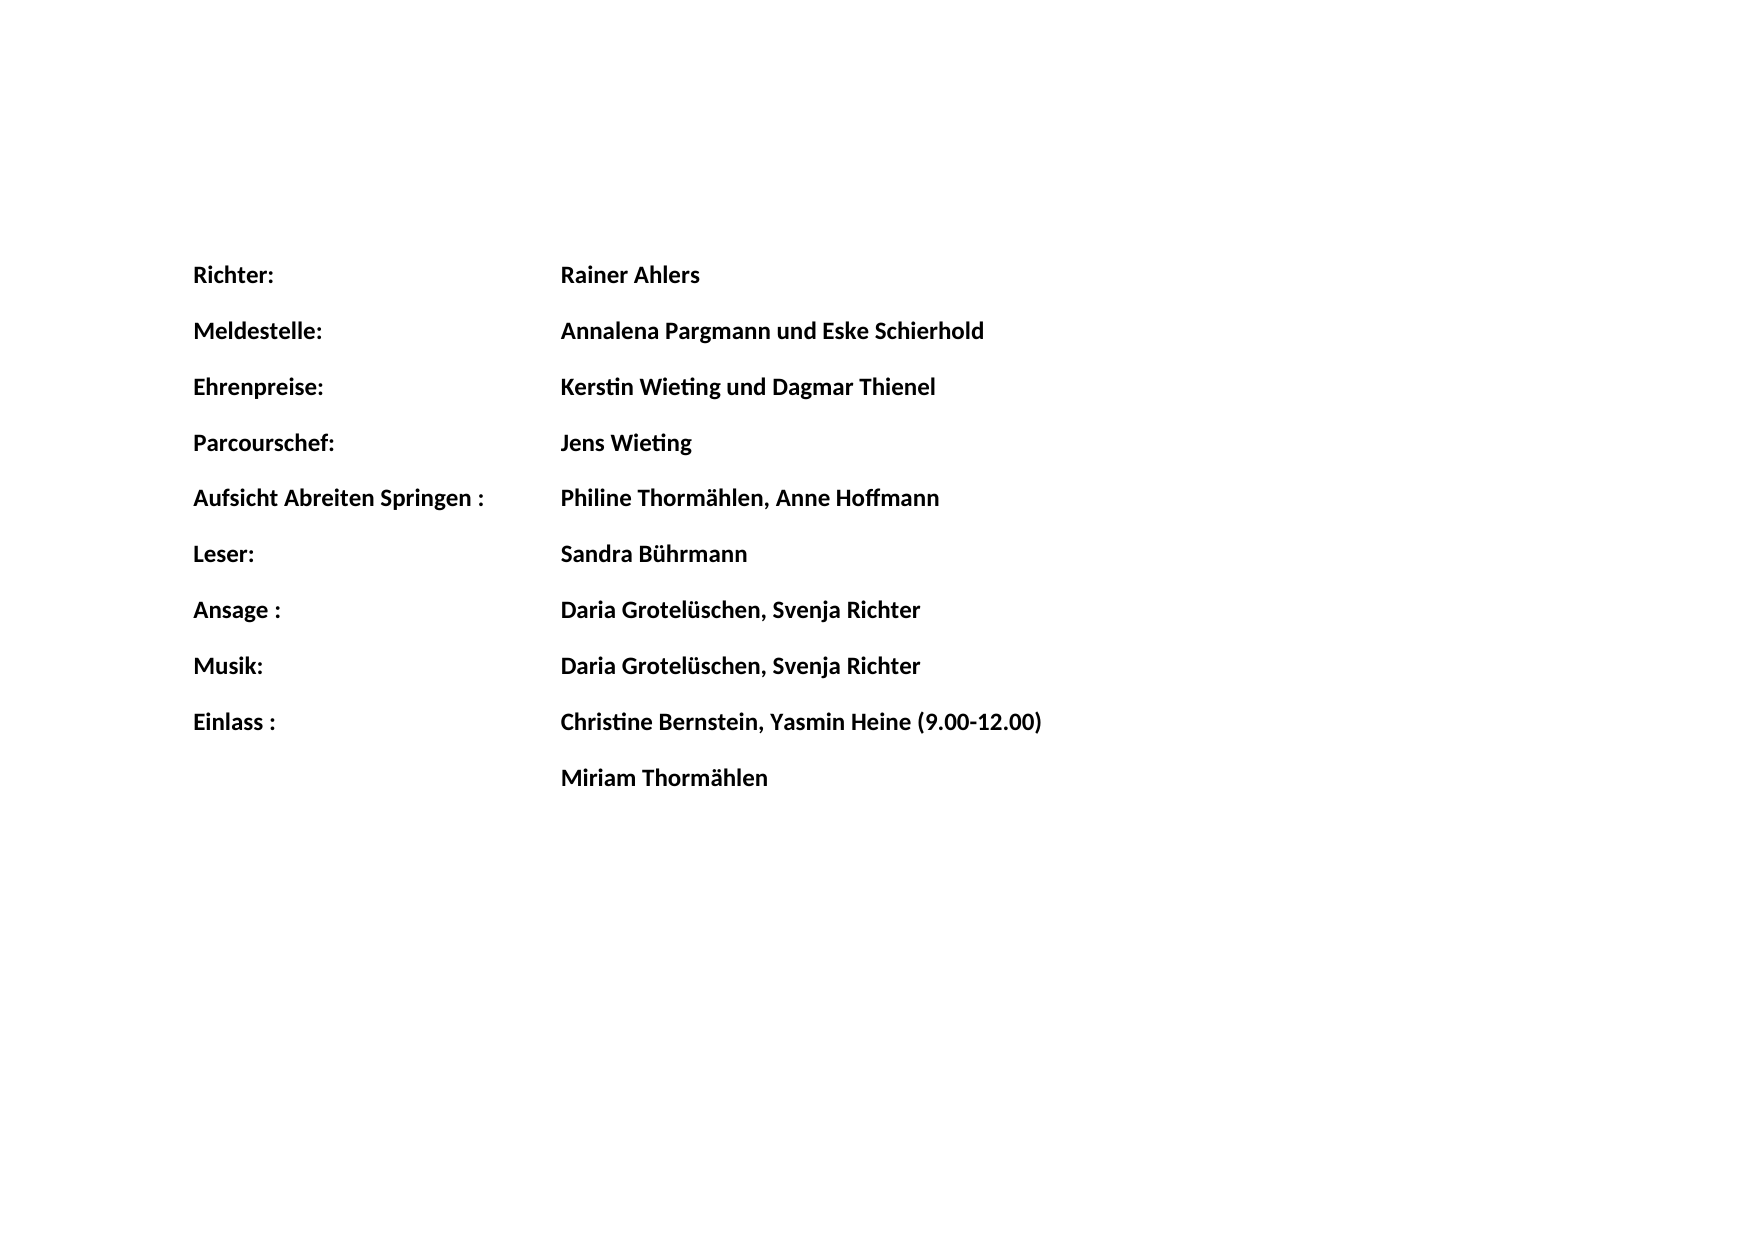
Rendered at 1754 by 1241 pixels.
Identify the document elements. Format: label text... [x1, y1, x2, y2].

list Musik: Daria Grotelüschen, Svenja Richter [193, 650, 1606, 681]
list Ehrenpreise: Kerstin Wieting und Dagmar Thienel [193, 371, 1606, 401]
list Parcourschef: Jens Wieting [193, 427, 1606, 457]
list Einlass : Christine Bernstein, Yasmin Heine (9.00-12.00) [193, 706, 1606, 736]
list Aufsicht Abreiten Springen : Philine Thormählen, Anne Hoffmann [193, 483, 1606, 513]
list Ansage : Daria Grotelüschen, Svenja Richter [193, 594, 1606, 625]
list Leser: Sandra Bührmann [193, 538, 1606, 569]
list Richter: Rainer Ahlers [193, 259, 1606, 290]
list Meldestelle: Annalena Pargmann und Eske Schierhold [193, 315, 1606, 346]
list Miriam Thormählen [193, 762, 1606, 792]
